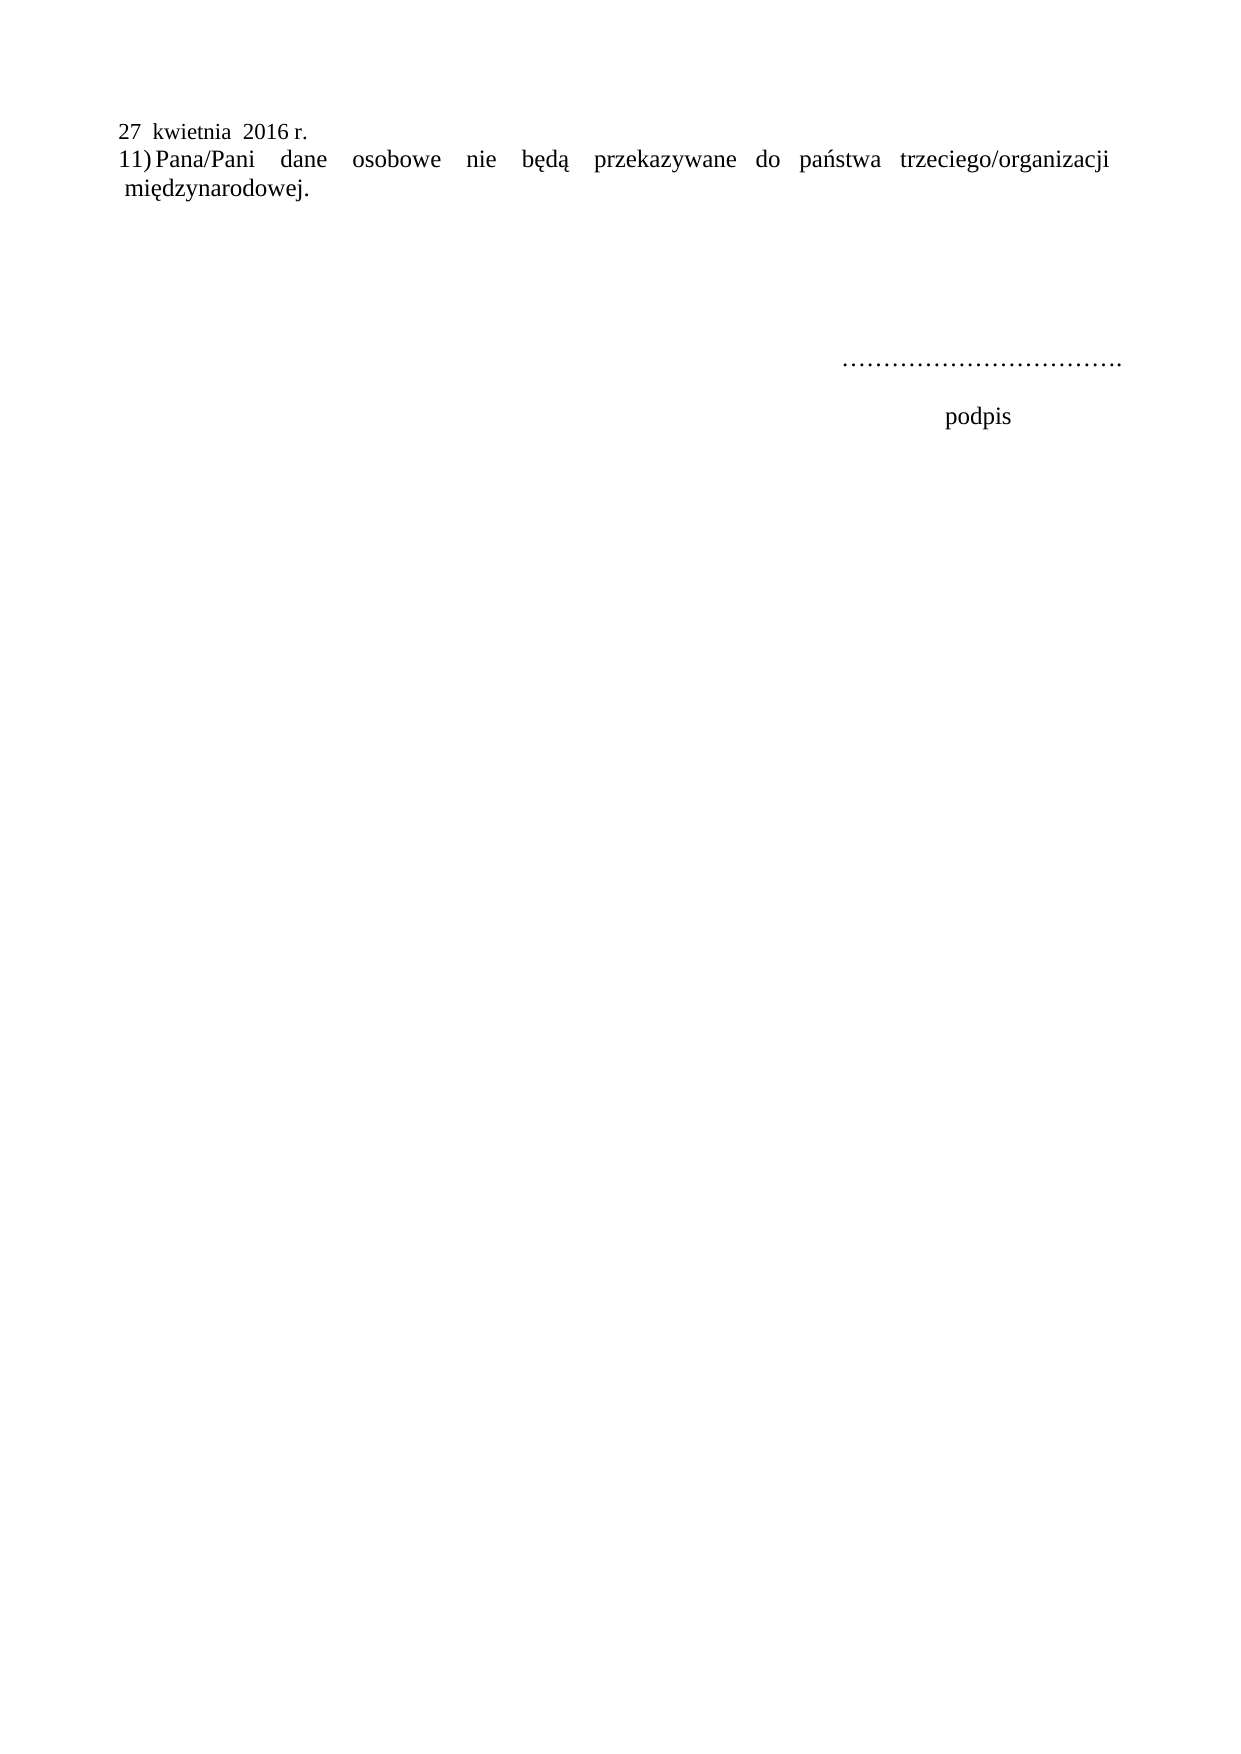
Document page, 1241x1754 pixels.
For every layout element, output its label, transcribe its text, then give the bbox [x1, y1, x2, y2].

text podpis [118, 401, 1122, 429]
text międzynarodowej. [118, 173, 1122, 202]
text 11) Pana/Pani dane osobowe nie będą przekazywane do państwa trzeciego/organizacji [118, 144, 1122, 173]
text ……………………………. [118, 343, 1122, 372]
text 27 kwietnia 2016 r. [118, 118, 1122, 144]
